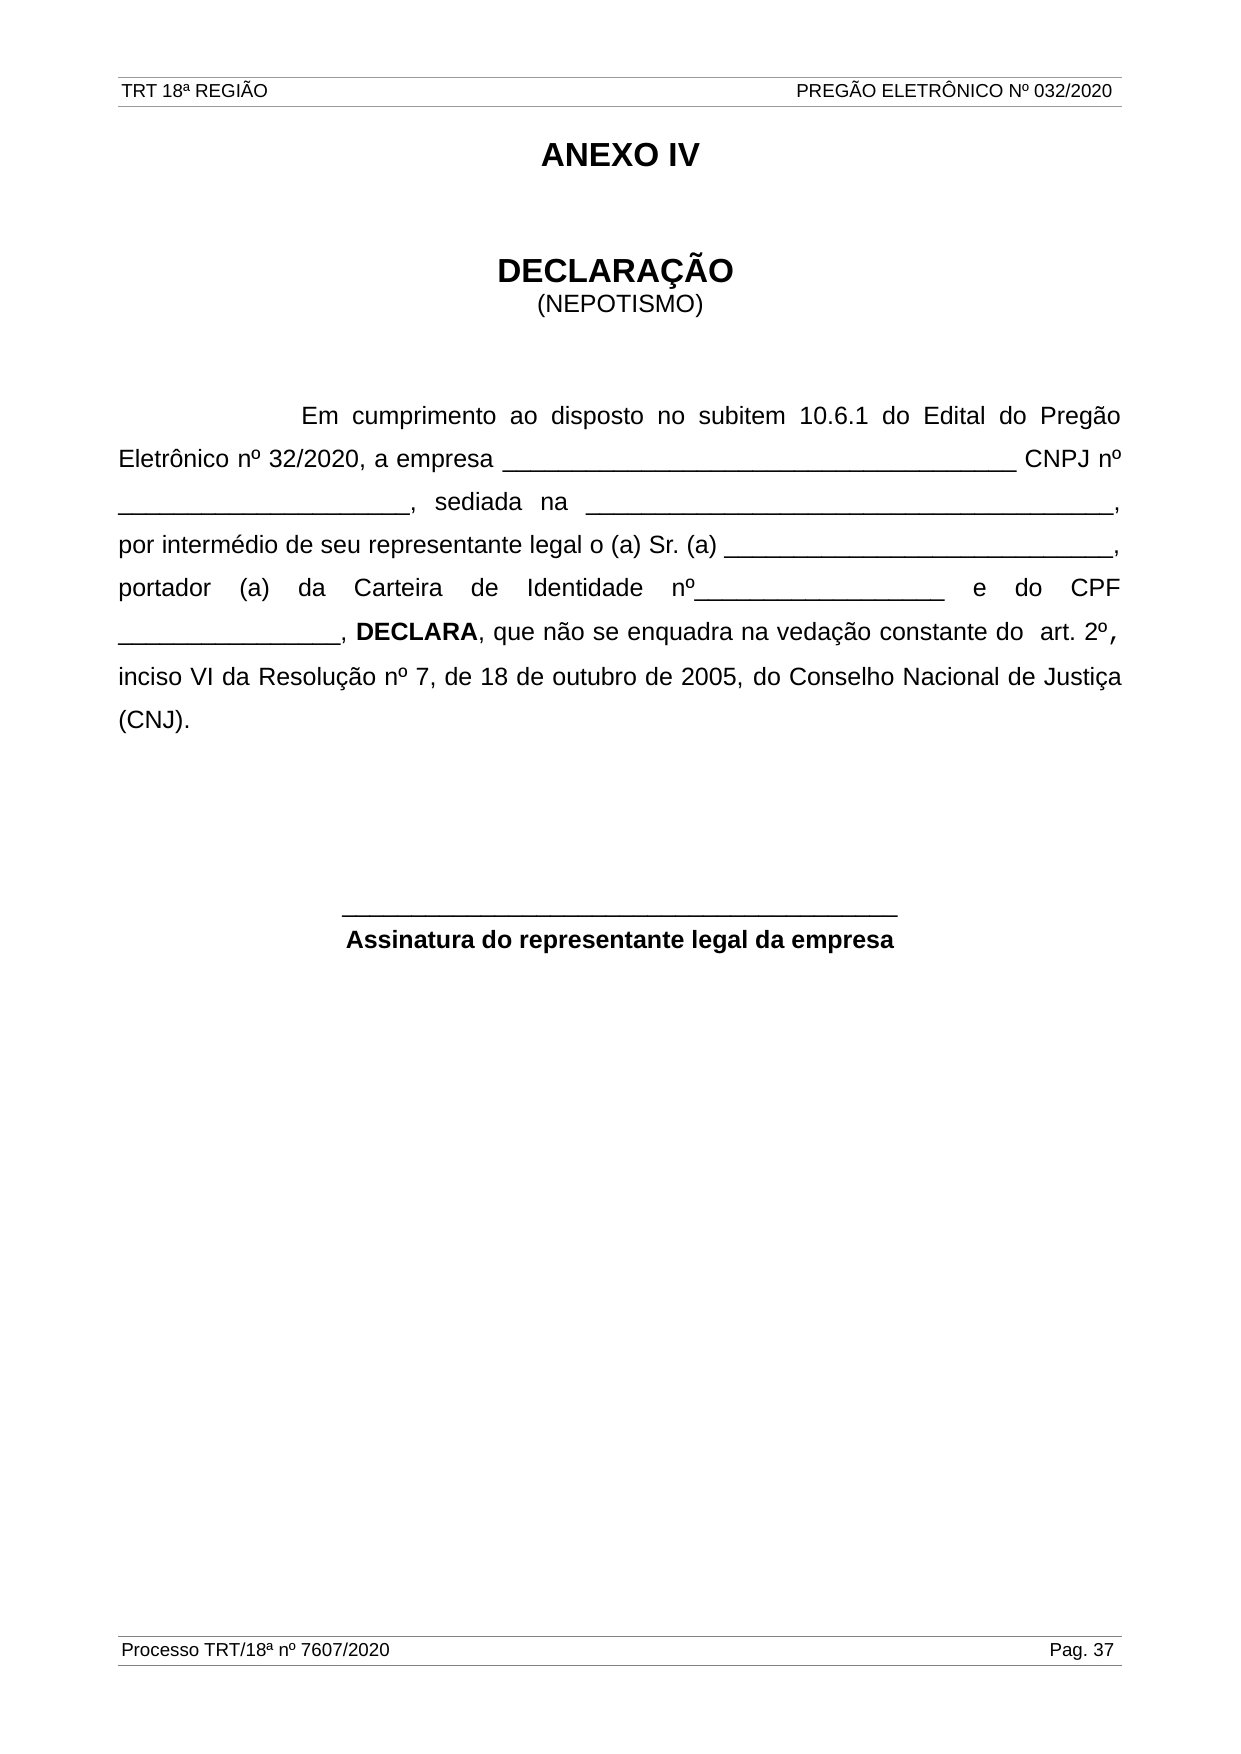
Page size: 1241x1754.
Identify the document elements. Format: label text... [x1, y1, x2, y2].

text Assinatura do representante legal da empresa [118, 918, 1122, 953]
text ANEXO IV [118, 136, 1122, 174]
text DECLARAÇÃO [118, 251, 1122, 289]
text (NEPOTISMO) [118, 289, 1122, 318]
text Em cumprimento ao disposto no subitem 10.6.1 do Edital do Pregão Eletrônico nº 32/2020, a empresa _____________________________________ CNPJ nº _____________________, sediada na ______________________________________, por intermédio de seu representante legal o (a) Sr. (a) ____________________________, portador (a) da Carteira de Identidade nº__________________ e do CPF ________________, DECLARA, que não se enquadra na vedação constante do art. 2º, inciso VI da Resolução nº 7, de 18 de outubro de 2005, do Conselho Nacional de Justiça (CNJ). [118, 401, 1122, 734]
text ________________________________________ [118, 889, 1122, 918]
